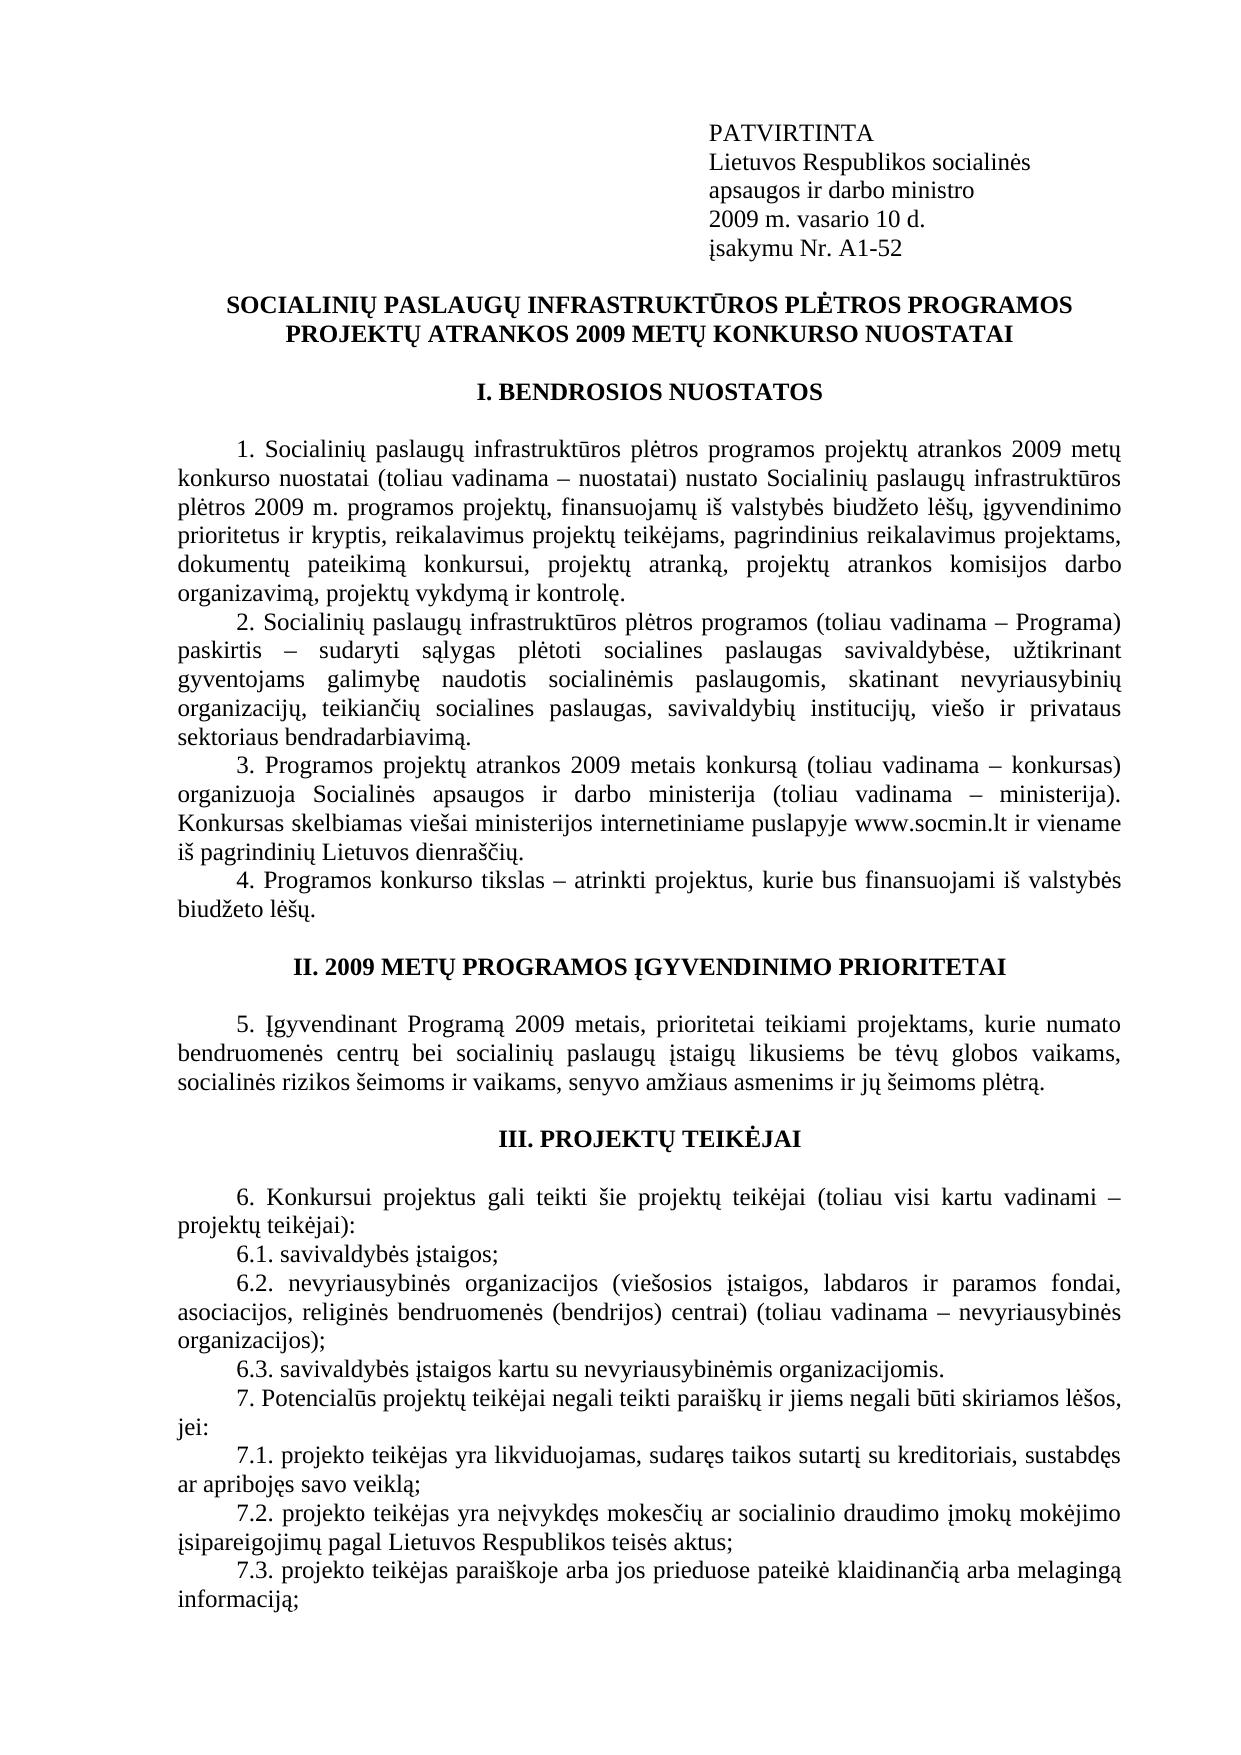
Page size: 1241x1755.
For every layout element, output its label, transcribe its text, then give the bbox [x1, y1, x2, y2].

text 6.3. savivaldybės įstaigos kartu su nevyriausybinėmis organizacijomis. [177, 1354, 1122, 1383]
text 7.1. projekto teikėjas yra likviduojamas, sudaręs taikos sutartį su kreditoriais, sustabdęs ar apribojęs savo veiklą; [177, 1441, 1122, 1498]
text 6. Konkursui projektus gali teikti šie projektų teikėjai (toliau visi kartu vadinami – projektų teikėjai): [177, 1182, 1122, 1239]
text III. PROJEKTŲ TEIKĖJAI [177, 1124, 1122, 1153]
text apsaugos ir darbo ministro [177, 176, 1122, 204]
text 7.3. projekto teikėjas paraiškoje arba jos prieduose pateikė klaidinančią arba melagingą informaciją; [177, 1556, 1122, 1613]
text 2009 m. vasario 10 d. [177, 204, 1122, 233]
text 4. Programos konkurso tikslas – atrinkti projektus, kurie bus finansuojami iš valstybės biudžeto lėšų. [177, 866, 1122, 923]
text I. BENDROSIOS NUOSTATOS [177, 377, 1122, 406]
text PATVIRTINTA [177, 118, 1122, 147]
text 7. Potencialūs projektų teikėjai negali teikti paraiškų ir jiems negali būti skiriamos lėšos, jei: [177, 1383, 1122, 1441]
text II. 2009 METŲ PROGRAMOS ĮGYVENDINIMO PRIORITETAI [177, 952, 1122, 981]
text 6.1. savivaldybės įstaigos; [177, 1239, 1122, 1268]
text SOCIALINIŲ PASLAUGŲ INFRASTRUKTŪROS PLĖTROS PROGRAMOS PROJEKTŲ ATRANKOS 2009 METŲ KONKURSO NUOSTATAI [177, 291, 1122, 348]
text 7.2. projekto teikėjas yra neįvykdęs mokesčių ar socialinio draudimo įmokų mokėjimo įsipareigojimų pagal Lietuvos Respublikos teisės aktus; [177, 1498, 1122, 1556]
text 1. Socialinių paslaugų infrastruktūros plėtros programos projektų atrankos 2009 metų konkurso nuostatai (toliau vadinama – nuostatai) nustato Socialinių paslaugų infrastruktūros plėtros 2009 m. programos projektų, finansuojamų iš valstybės biudžeto lėšų, įgyvendinimo prioritetus ir kryptis, reikalavimus projektų teikėjams, pagrindinius reikalavimus projektams, dokumentų pateikimą konkursui, projektų atranką, projektų atrankos komisijos darbo organizavimą, projektų vykdymą ir kontrolę. [177, 434, 1122, 607]
text 2. Socialinių paslaugų infrastruktūros plėtros programos (toliau vadinama – Programa) paskirtis – sudaryti sąlygas plėtoti socialines paslaugas savivaldybėse, užtikrinant gyventojams galimybę naudotis socialinėmis paslaugomis, skatinant nevyriausybinių organizacijų, teikiančių socialines paslaugas, savivaldybių institucijų, viešo ir privataus sektoriaus bendradarbiavimą. [177, 607, 1122, 751]
text 6.2. nevyriausybinės organizacijos (viešosios įstaigos, labdaros ir paramos fondai, asociacijos, religinės bendruomenės (bendrijos) centrai) (toliau vadinama – nevyriausybinės organizacijos); [177, 1268, 1122, 1354]
text 3. Programos projektų atrankos 2009 metais konkursą (toliau vadinama – konkursas) organizuoja Socialinės apsaugos ir darbo ministerija (toliau vadinama – ministerija). Konkursas skelbiamas viešai ministerijos internetiniame puslapyje www.socmin.lt ir viename iš pagrindinių Lietuvos dienraščių. [177, 751, 1122, 866]
text 5. Įgyvendinant Programą 2009 metais, prioritetai teikiami projektams, kurie numato bendruomenės centrų bei socialinių paslaugų įstaigų likusiems be tėvų globos vaikams, socialinės rizikos šeimoms ir vaikams, senyvo amžiaus asmenims ir jų šeimoms plėtrą. [177, 1009, 1122, 1096]
text Lietuvos Respublikos socialinės [177, 147, 1122, 176]
text įsakymu Nr. A1-52 [177, 233, 1122, 262]
